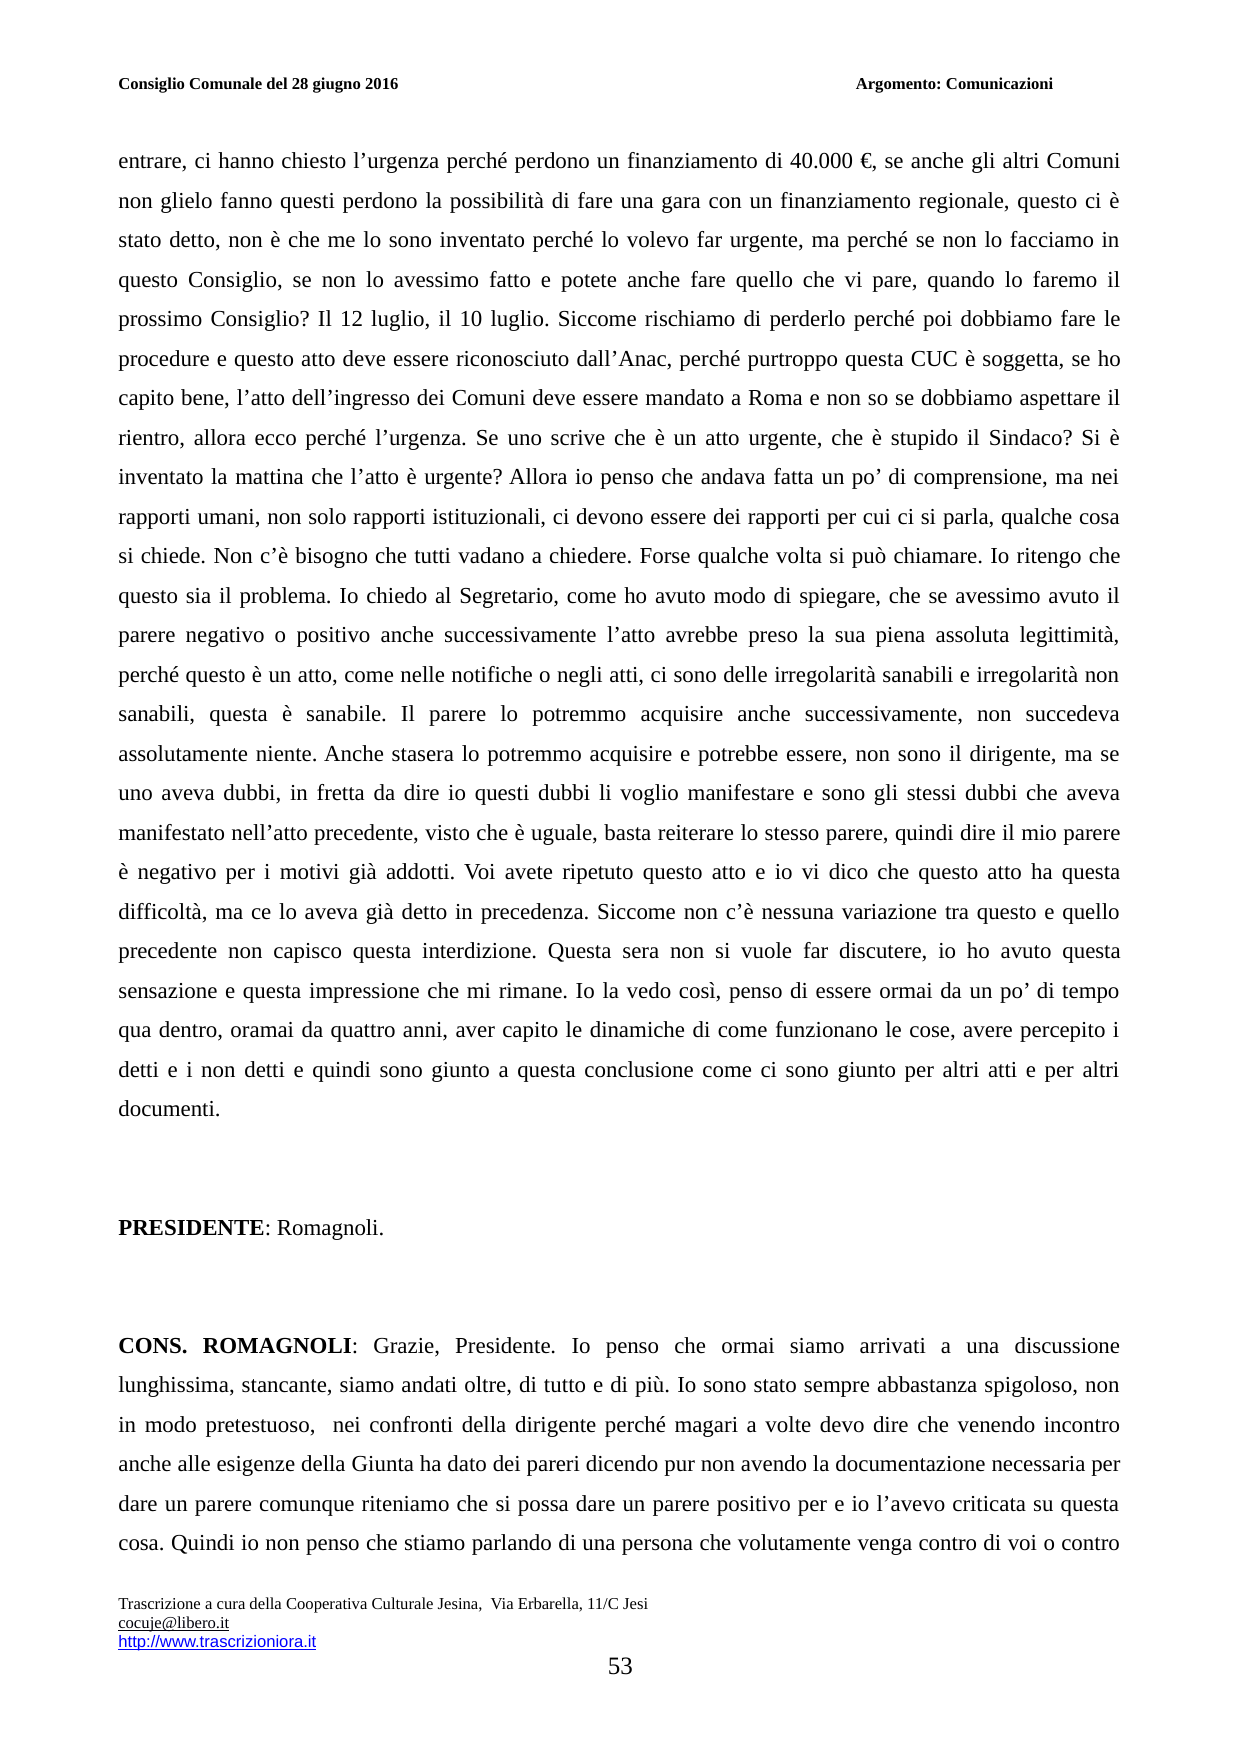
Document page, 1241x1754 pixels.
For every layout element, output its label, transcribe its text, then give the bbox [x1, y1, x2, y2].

text CONS. ROMAGNOLI: Grazie, Presidente. Io penso che ormai siamo arrivati a una discussione lunghissima, stancante, siamo andati oltre, di tutto e di più. Io sono stato sempre abbastanza spigoloso, non in modo pretestuoso, nei confronti della dirigente perché magari a volte devo dire che venendo incontro anche alle esigenze della Giunta ha dato dei pareri dicendo pur non avendo la documentazione necessaria per dare un parere comunque riteniamo che si possa dare un parere positivo per e io l’avevo criticata su questa cosa. Quindi io non penso che stiamo parlando di una persona che volutamente venga contro di voi o contro [118, 1332, 1122, 1556]
text PRESIDENTE: Romagnoli. [118, 1213, 1122, 1240]
text entrare, ci hanno chiesto l’urgenza perché perdono un finanziamento di 40.000 €, se anche gli altri Comuni non glielo fanno questi perdono la possibilità di fare una gara con un finanziamento regionale, questo ci è stato detto, non è che me lo sono inventato perché lo volevo far urgente, ma perché se non lo facciamo in questo Consiglio, se non lo avessimo fatto e potete anche fare quello che vi pare, quando lo faremo il prossimo Consiglio? Il 12 luglio, il 10 luglio. Siccome rischiamo di perderlo perché poi dobbiamo fare le procedure e questo atto deve essere riconosciuto dall’Anac, perché purtroppo questa CUC è soggetta, se ho capito bene, l’atto dell’ingresso dei Comuni deve essere mandato a Roma e non so se dobbiamo aspettare il rientro, allora ecco perché l’urgenza. Se uno scrive che è un atto urgente, che è stupido il Sindaco? Si è inventato la mattina che l’atto è urgente? Allora io penso che andava fatta un po’ di comprensione, ma nei rapporti umani, non solo rapporti istituzionali, ci devono essere dei rapporti per cui ci si parla, qualche cosa si chiede. Non c’è bisogno che tutti vadano a chiedere. Forse qualche volta si può chiamare. Io ritengo che questo sia il problema. Io chiedo al Segretario, come ho avuto modo di spiegare, che se avessimo avuto il parere negativo o positivo anche successivamente l’atto avrebbe preso la sua piena assoluta legittimità, perché questo è un atto, come nelle notifiche o negli atti, ci sono delle irregolarità sanabili e irregolarità non sanabili, questa è sanabile. Il parere lo potremmo acquisire anche successivamente, non succedeva assolutamente niente. Anche stasera lo potremmo acquisire e potrebbe essere, non sono il dirigente, ma se uno aveva dubbi, in fretta da dire io questi dubbi li voglio manifestare e sono gli stessi dubbi che aveva manifestato nell’atto precedente, visto che è uguale, basta reiterare lo stesso parere, quindi dire il mio parere è negativo per i motivi già addotti. Voi avete ripetuto questo atto e io vi dico che questo atto ha questa difficoltà, ma ce lo aveva già detto in precedenza. Siccome non c’è nessuna variazione tra questo e quello precedente non capisco questa interdizione. Questa sera non si vuole far discutere, io ho avuto questa sensazione e questa impressione che mi rimane. Io la vedo così, penso di essere ormai da un po’ di tempo qua dentro, oramai da quattro anni, aver capito le dinamiche di come funzionano le cose, avere percepito i detti e i non detti e quindi sono giunto a questa conclusione come ci sono giunto per altri atti e per altri documenti. [118, 148, 1122, 1121]
